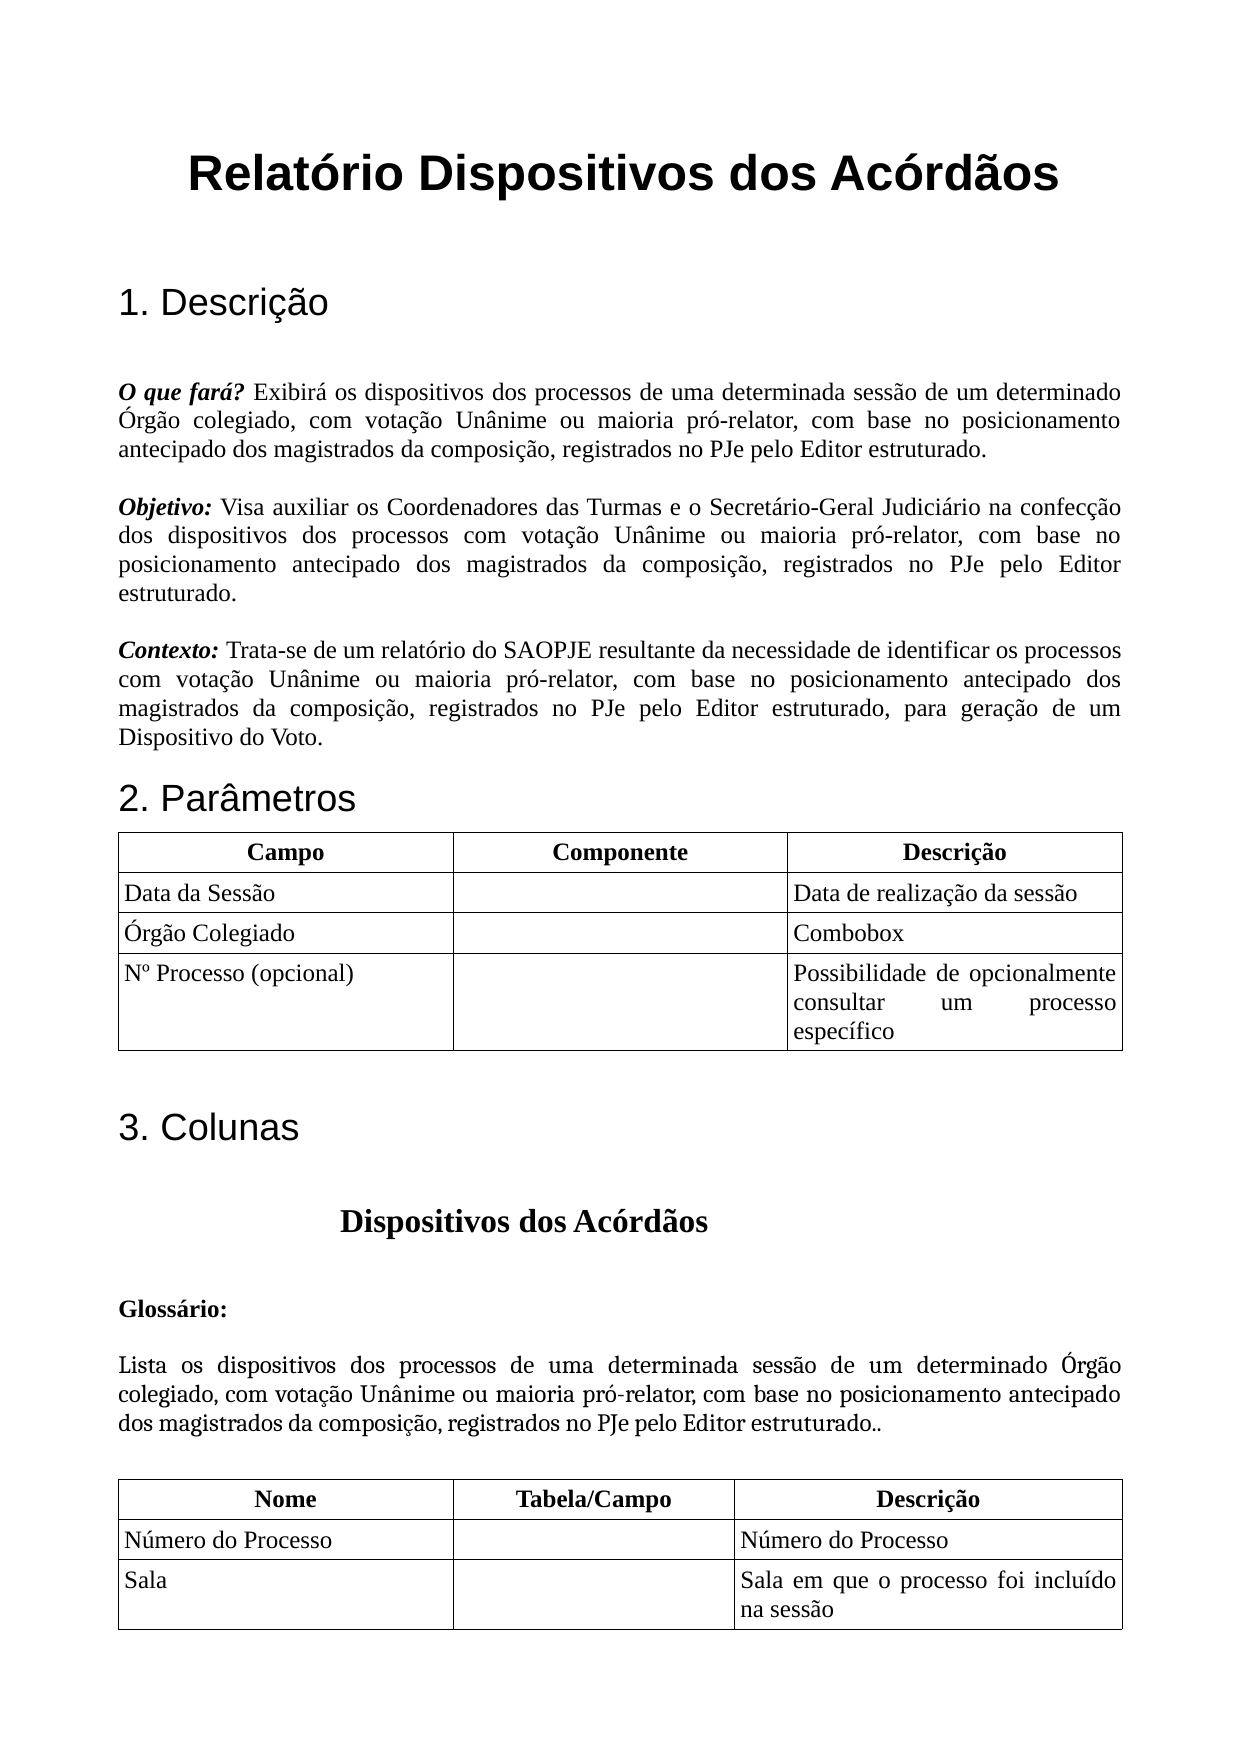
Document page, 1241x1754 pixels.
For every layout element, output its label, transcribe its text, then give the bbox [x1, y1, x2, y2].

subtitle 2. Parâmetros [118, 776, 1122, 819]
table_cell [454, 1520, 734, 1559]
table_cell [454, 954, 787, 1050]
table_cell [454, 873, 787, 912]
table_cell Nº Processo (opcional) [119, 954, 453, 1050]
text Dispositivos dos Acórdãos [118, 1202, 1122, 1240]
table_header Tabela/Campo [454, 1480, 734, 1519]
text Contexto: Trata-se de um relatório do SAOPJE resultante da necessidade de identificar os processos com votação Unânime ou maioria pró-relator, com base no posicionamento antecipado dos magistrados da composição, registrados no PJe pelo Editor estruturado, para geração de um Dispositivo do Voto. [118, 636, 1122, 751]
table_cell [454, 1560, 734, 1628]
table_cell Data da Sessão [119, 873, 453, 912]
text Lista os dispositivos dos processos de uma determinada sessão de um determinado Órgão colegiado, com votação Unânime ou maioria pró-relator, com base no posicionamento antecipado dos magistrados da composição, registrados no PJe pelo Editor estruturado.. [118, 1351, 1122, 1437]
title Relatório Dispositivos dos Acórdãos [118, 143, 1122, 201]
table_cell Sala em que o processo foi incluído na sessão [735, 1560, 1122, 1628]
text Objetivo: Visa auxiliar os Coordenadores das Turmas e o Secretário-Geral Judiciário na confecção dos dispositivos dos processos com votação Unânime ou maioria pró-relator, com base no posicionamento antecipado dos magistrados da composição, registrados no PJe pelo Editor estruturado. [118, 492, 1122, 607]
table_cell Órgão Colegiado [119, 913, 453, 953]
table_header Nome [119, 1480, 453, 1519]
table_cell Número do Processo [119, 1520, 453, 1559]
text Glossário: [118, 1294, 1122, 1322]
subtitle 1. Descrição [118, 279, 1122, 323]
table_cell [454, 913, 787, 953]
table_cell Sala [119, 1560, 453, 1628]
table_header Componente [454, 833, 787, 872]
table_cell Número do Processo [735, 1520, 1122, 1559]
table_cell Data de realização da sessão [788, 873, 1122, 912]
table_header Campo [119, 833, 453, 872]
text O que fará? Exibirá os dispositivos dos processos de uma determinada sessão de um determinado Órgão colegiado, com votação Unânime ou maioria pró-relator, com base no posicionamento antecipado dos magistrados da composição, registrados no PJe pelo Editor estruturado. [118, 377, 1122, 463]
table_cell Possibilidade de opcionalmente consultar um processo específico [788, 954, 1122, 1050]
table_cell Combobox [788, 913, 1122, 953]
table_header Descrição [788, 833, 1122, 872]
table_header Descrição [735, 1480, 1122, 1519]
subtitle 3. Colunas [118, 1104, 1122, 1148]
